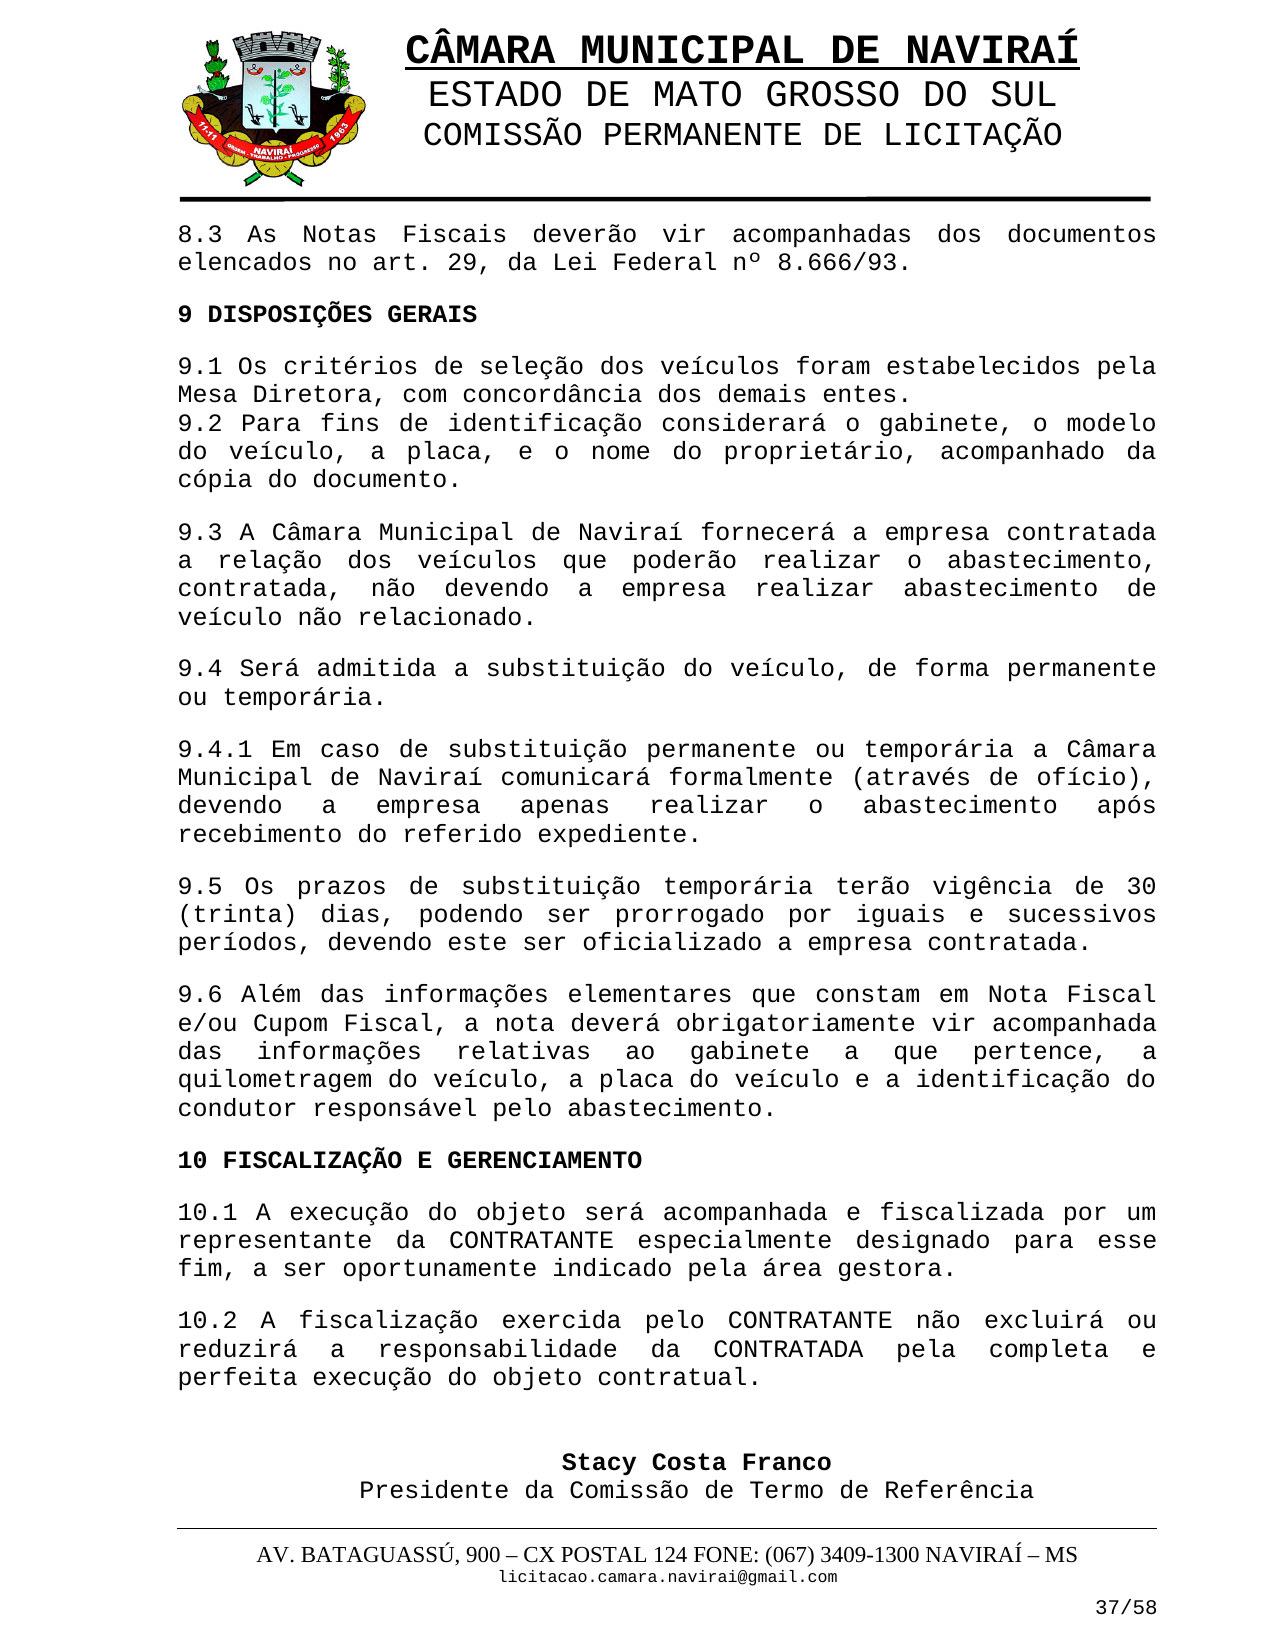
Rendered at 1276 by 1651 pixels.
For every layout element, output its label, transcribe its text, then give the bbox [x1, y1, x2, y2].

text Presidente da Comissão de Termo de Referência [177, 1478, 1157, 1506]
text 9.6 Além das informações elementares que constam em Nota Fiscal e/ou Cupom Fiscal, a nota deverá obrigatoriamente vir acompanhada das informações relativas ao gabinete a que pertence, a quilometragem do veículo, a placa do veículo e a identificação do condutor responsável pelo abastecimento. [177, 982, 1157, 1124]
text 9.4 Será admitida a substituição do veículo, de forma permanente ou temporária. [177, 656, 1157, 713]
text Stacy Costa Franco [177, 1449, 1157, 1478]
text 9.3 A Câmara Municipal de Naviraí fornecerá a empresa contratada a relação dos veículos que poderão realizar o abastecimento, contratada, não devendo a empresa realizar abastecimento de veículo não relacionado. [177, 519, 1157, 632]
text 9 DISPOSIÇÕES GERAIS [177, 302, 1157, 330]
text 10.2 A fiscalização exercida pelo CONTRATANTE não excluirá ou reduzirá a responsabilidade da CONTRATADA pela completa e perfeita execução do objeto contratual. [177, 1308, 1157, 1393]
text 9.2 Para fins de identificação considerará o gabinete, o modelo do veículo, a placa, e o nome do proprietário, acompanhado da cópia do documento. [177, 410, 1157, 495]
text 9.1 Os critérios de seleção dos veículos foram estabelecidos pela Mesa Diretora, com concordância dos demais entes. [177, 354, 1157, 410]
text 9.5 Os prazos de substituição temporária terão vigência de 30 (trinta) dias, podendo ser prorrogado por iguais e sucessivos períodos, devendo este ser oficializado a empresa contratada. [177, 873, 1157, 958]
text 8.3 As Notas Fiscais deverão vir acompanhadas dos documentos elencados no art. 29, da Lei Federal nº 8.666/93. [177, 221, 1157, 278]
text 10.1 A execução do objeto será acompanhada e fiscalizada por um representante da CONTRATANTE especialmente designado para esse fim, a ser oportunamente indicado pela área gestora. [177, 1199, 1157, 1284]
text 10 FISCALIZAÇÃO E GERENCIAMENTO [177, 1147, 1157, 1176]
text 9.4.1 Em caso de substituição permanente ou temporária a Câmara Municipal de Naviraí comunicará formalmente (através de ofício), devendo a empresa apenas realizar o abastecimento após recebimento do referido expediente. [177, 736, 1157, 850]
